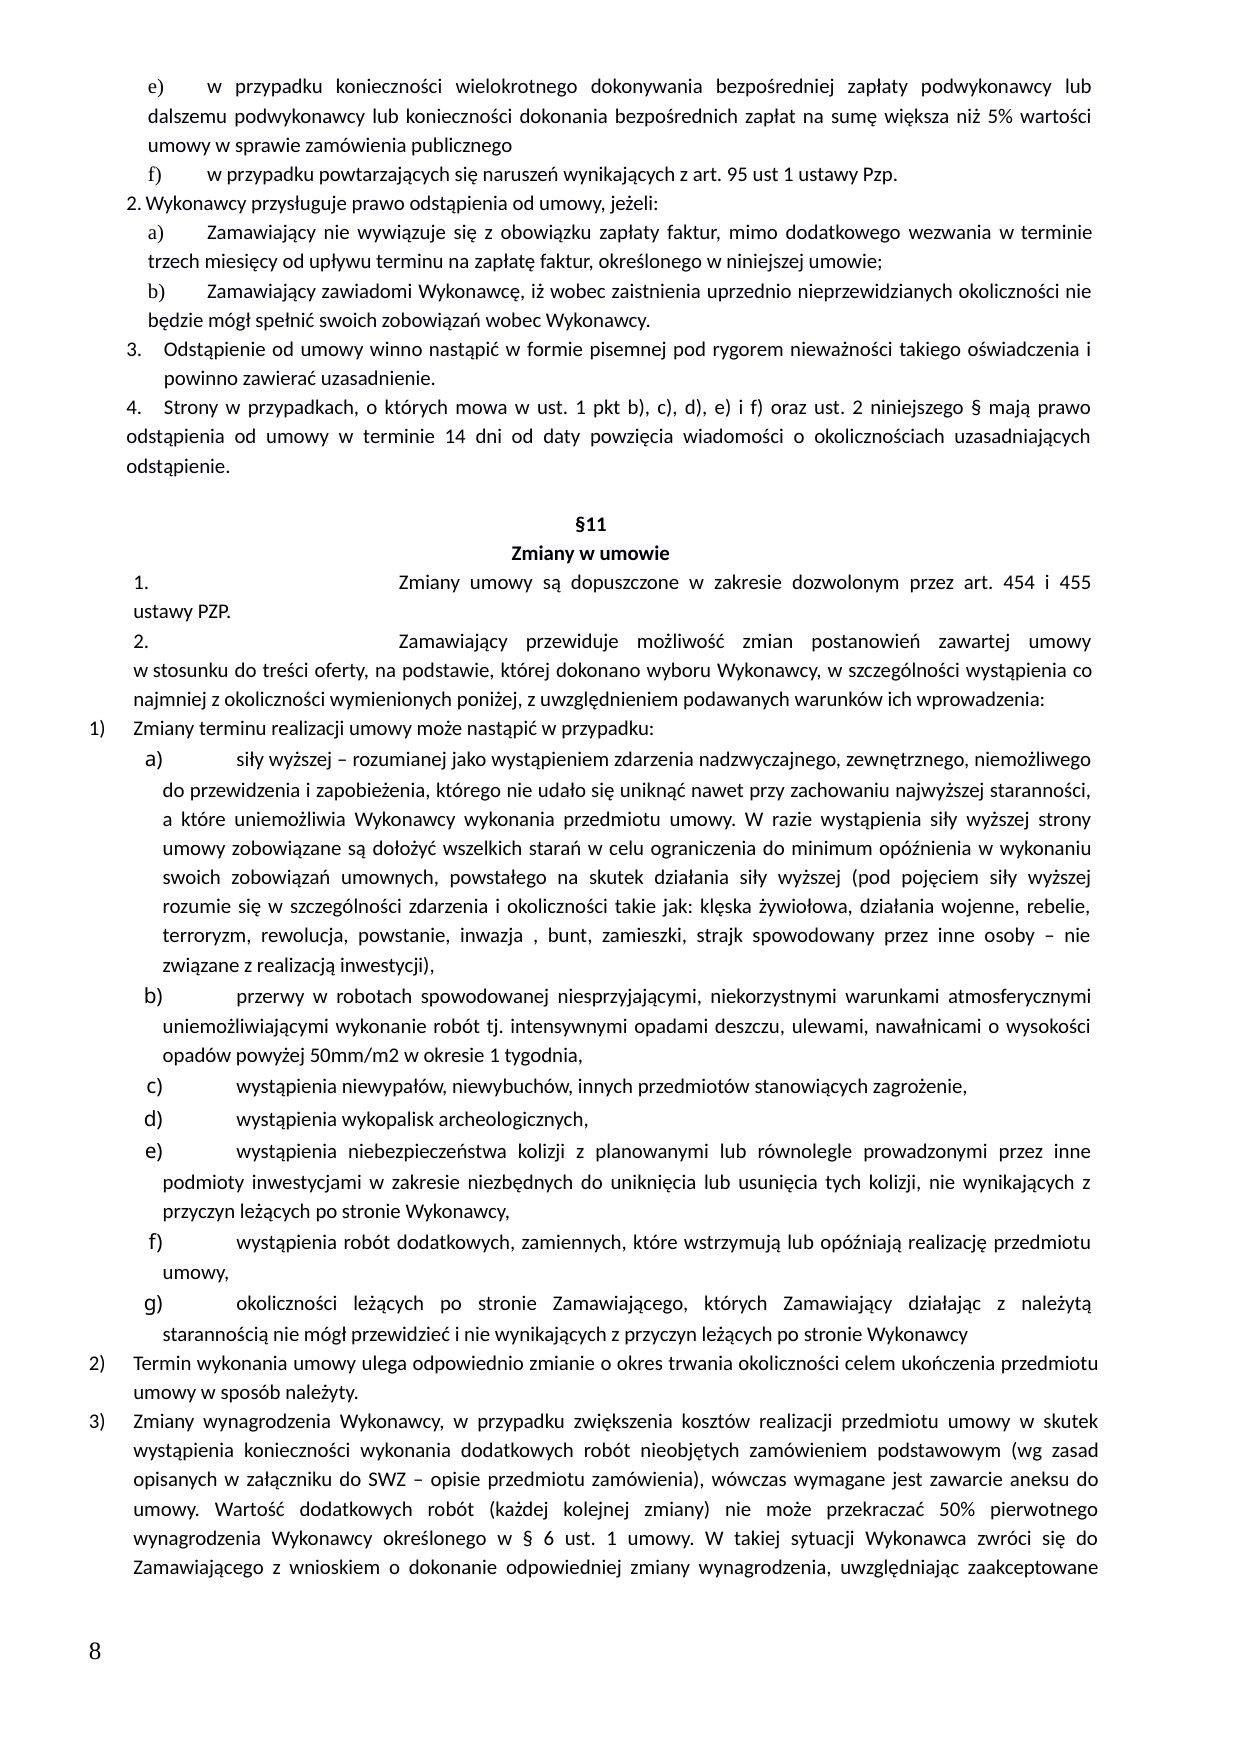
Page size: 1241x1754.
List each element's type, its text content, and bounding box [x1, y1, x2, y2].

list Zamawiający przewiduje możliwość zmian postanowień zawartej umowy w stosunku do treści oferty, na podstawie, której dokonano wyboru Wykonawcy, w szczególności wystąpienia co najmniej z okoliczności wymienionych poniżej, z uwzględnieniem podawanych warunków ich wprowadzenia: [133, 628, 1092, 712]
list w przypadku konieczności wielokrotnego dokonywania bezpośredniej zapłaty podwykonawcy lub dalszemu podwykonawcy lub konieczności dokonania bezpośrednich zapłat na sumę większa niż 5% wartości umowy w sprawie zamówienia publicznego [148, 74, 1092, 157]
list Zmiany umowy są dopuszczone w zakresie dozwolonym przez art. 454 i 455 ustawy PZP. [133, 569, 1092, 624]
list Wykonawcy przysługuje prawo odstąpienia od umowy, jeżeli: [126, 190, 1092, 216]
list Zamawiający zawiadomi Wykonawcę, iż wobec zaistnienia uprzednio nieprzewidzianych okoliczności nie będzie mógł spełnić swoich zobowiązań wobec Wykonawcy. [148, 278, 1092, 332]
text Zmiany w umowie [89, 540, 1092, 566]
list Zmiany wynagrodzenia Wykonawcy, w przypadku zwiększenia kosztów realizacji przedmiotu umowy w skutek wystąpienia konieczności wykonania dodatkowych robót nieobjętych zamówieniem podstawowym (wg zasad opisanych w załączniku do SWZ – opisie przedmiotu zamówienia), wówczas wymagane jest zawarcie aneksu do umowy. Wartość dodatkowych robót (każdej kolejnej zmiany) nie może przekraczać 50% pierwotnego wynagrodzenia Wykonawcy określonego w § 6 ust. 1 umowy. W takiej sytuacji Wykonawca zwróci się do Zamawiającego z wnioskiem o dokonanie odpowiedniej zmiany wynagrodzenia, uwzględniając zaakceptowane [89, 1408, 1100, 1579]
list Zamawiający nie wywiązuje się z obowiązku zapłaty faktur, mimo dodatkowego wezwania w terminie trzech miesięcy od upływu terminu na zapłatę faktur, określonego w niniejszej umowie; [148, 219, 1092, 274]
text §11 [89, 511, 1092, 537]
list przerwy w robotach spowodowanej niesprzyjającymi, niekorzystnymi warunkami atmosferycznymi uniemożliwiającymi wykonanie robót tj. intensywnymi opadami deszczu, ulewami, nawałnicami o wysokości opadów powyżej 50mm/m2 w okresie 1 tygodnia, [162, 981, 1092, 1068]
list siły wyższej – rozumianej jako wystąpieniem zdarzenia nadzwyczajnego, zewnętrznego, niemożliwego do przewidzenia i zapobieżenia, którego nie udało się uniknąć nawet przy zachowaniu najwyższej staranności, a które uniemożliwia Wykonawcy wykonania przedmiotu umowy. W razie wystąpienia siły wyższej strony umowy zobowiązane są dołożyć wszelkich starań w celu ograniczenia do minimum opóźnienia w wykonaniu swoich zobowiązań umownych, powstałego na skutek działania siły wyższej (pod pojęciem siły wyższej rozumie się w szczególności zdarzenia i okoliczności takie jak: klęska żywiołowa, działania wojenne, rebelie, terroryzm, rewolucja, powstanie, inwazja , bunt, zamieszki, strajk spowodowany przez inne osoby – nie związane z realizacją inwestycji), [162, 744, 1092, 977]
list wystąpienia wykopalisk archeologicznych, [162, 1104, 1092, 1132]
list w przypadku powtarzających się naruszeń wynikających z art. 95 ust 1 ustawy Pzp. [148, 161, 1092, 187]
list okoliczności leżących po stronie Zamawiającego, których Zamawiający działając z należytą starannością nie mógł przewidzieć i nie wynikających z przyczyn leżących po stronie Wykonawcy [162, 1288, 1092, 1346]
list wystąpienia robót dodatkowych, zamiennych, które wstrzymują lub opóźniają realizację przedmiotu umowy, [162, 1227, 1092, 1285]
list Termin wykonania umowy ulega odpowiednio zmianie o okres trwania okoliczności celem ukończenia przedmiotu umowy w sposób należyty. [89, 1350, 1100, 1404]
list Strony w przypadkach, o których mowa w ust. 1 pkt b), c), d), e) i f) oraz ust. 2 niniejszego § mają prawo odstąpienia od umowy w terminie 14 dni od daty powzięcia wiadomości o okolicznościach uzasadniających odstąpienie. [126, 394, 1092, 478]
list Odstąpienie od umowy winno nastąpić w formie pisemnej pod rygorem nieważności takiego oświadczenia i powinno zawierać uzasadnienie. [126, 336, 1092, 391]
list Zmiany terminu realizacji umowy może nastąpić w przypadku: [89, 715, 1092, 741]
list wystąpienia niebezpieczeństwa kolizji z planowanymi lub równolegle prowadzonymi przez inne podmioty inwestycjami w zakresie niezbędnych do uniknięcia lub usunięcia tych kolizji, nie wynikających z przyczyn leżących po stronie Wykonawcy, [162, 1137, 1092, 1223]
list wystąpienia niewypałów, niewybuchów, innych przedmiotów stanowiących zagrożenie, [162, 1071, 1092, 1100]
